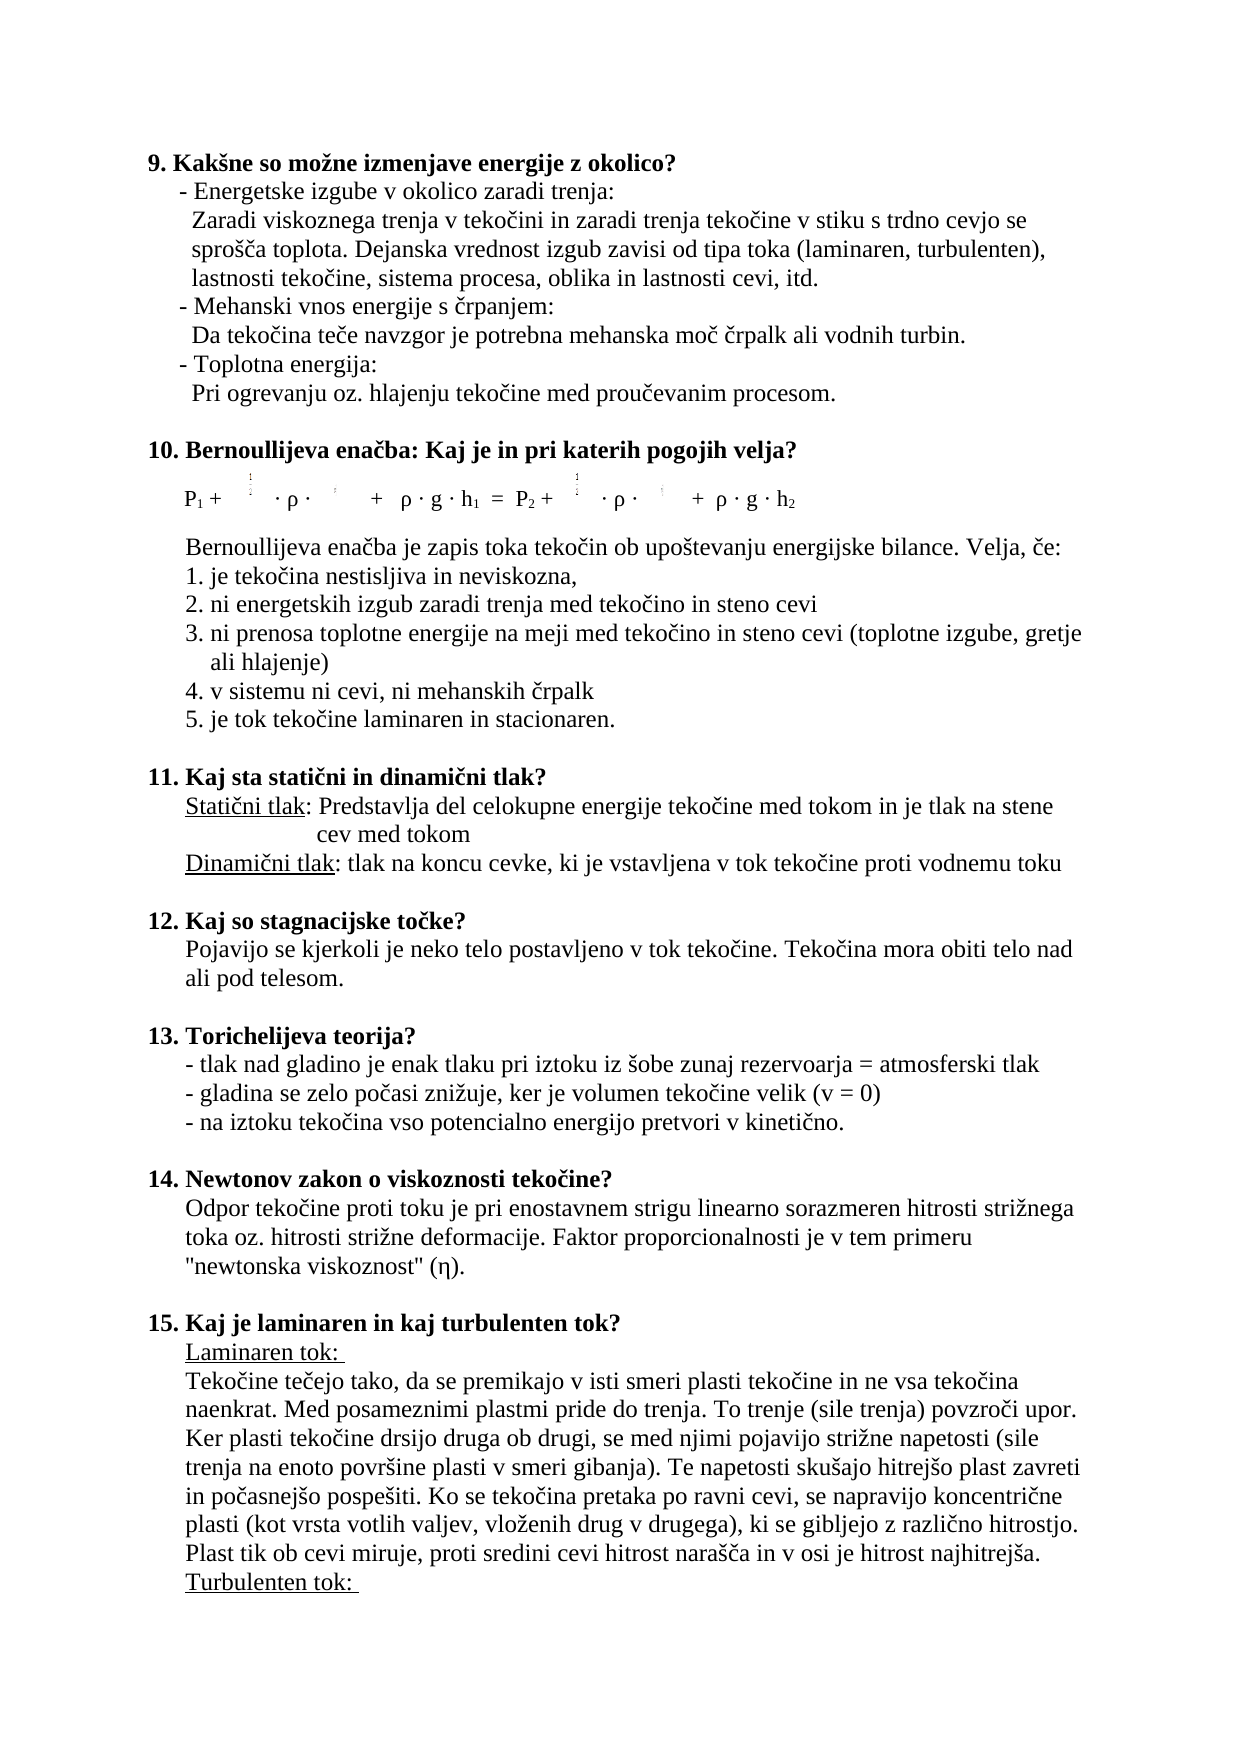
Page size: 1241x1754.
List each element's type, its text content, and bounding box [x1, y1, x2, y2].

text Statični tlak: Predstavlja del celokupne energije tekočine med tokom in je tlak na stene [148, 791, 1137, 819]
text - gladina se zelo počasi znižuje, ker je volumen tekočine velik (v = 0) [148, 1078, 1137, 1107]
text trenja na enoto površine plasti v smeri gibanja). Te napetosti skušajo hitrejšo plast zavreti [148, 1452, 1137, 1481]
text Tekočine tečejo tako, da se premikajo v isti smeri plasti tekočine in ne vsa tekočina [148, 1366, 1137, 1394]
text Pri ogrevanju oz. hlajenju tekočine med proučevanim procesom. [148, 378, 1137, 406]
text Laminaren tok: [148, 1337, 1137, 1366]
text 11. Kaj sta statični in dinamični tlak? [148, 762, 1137, 791]
text naenkrat. Med posameznimi plastmi pride do trenja. To trenje (sile trenja) povzroči upor. [148, 1394, 1137, 1423]
text Pojavijo se kjerkoli je neko telo postavljeno v tok tekočine. Tekočina mora obiti telo nad [148, 934, 1137, 963]
text 2. ni energetskih izgub zaradi trenja med tekočino in steno cevi [148, 589, 1137, 618]
text plasti (kot vrsta votlih valjev, vloženih drug v drugega), ki se gibljejo z različno hitrostjo. [148, 1509, 1137, 1538]
text P1 + · ρ · + ρ · g · h1 = P2 + · ρ · + ρ · g · h2 [148, 464, 1137, 532]
text Da tekočina teče navzgor je potrebna mehanska moč črpalk ali vodnih turbin. [148, 320, 1137, 349]
text in počasnejšo pospešiti. Ko se tekočina pretaka po ravni cevi, se napravijo koncentrične [148, 1481, 1137, 1509]
text 12. Kaj so stagnacijske točke? [148, 906, 1137, 934]
text Turbulenten tok: [148, 1567, 1137, 1596]
text 14. Newtonov zakon o viskoznosti tekočine? [148, 1164, 1137, 1193]
text 1. je tekočina nestisljiva in neviskozna, [148, 561, 1137, 589]
text 15. Kaj je laminaren in kaj turbulenten tok? [148, 1308, 1137, 1337]
text - Toplotna energija: [148, 349, 1137, 378]
text ''newtonska viskoznost'' (η). [148, 1251, 1137, 1279]
text 4. v sistemu ni cevi, ni mehanskih črpalk [148, 676, 1137, 704]
text cev med tokom [148, 819, 1137, 848]
text toka oz. hitrosti strižne deformacije. Faktor proporcionalnosti je v tem primeru [148, 1222, 1137, 1251]
text 13. Torichelijeva teorija? [148, 1021, 1137, 1049]
text 9. Kakšne so možne izmenjave energije z okolico? [148, 148, 1137, 176]
text ali pod telesom. [148, 963, 1137, 992]
text - Energetske izgube v okolico zaradi trenja: [148, 176, 1137, 205]
text Dinamični tlak: tlak na koncu cevke, ki je vstavljena v tok tekočine proti vodnemu toku [148, 848, 1137, 877]
text - tlak nad gladino je enak tlaku pri iztoku iz šobe zunaj rezervoarja = atmosferski tlak [148, 1049, 1137, 1078]
text - na iztoku tekočina vso potencialno energijo pretvori v kinetično. [148, 1107, 1137, 1136]
text 5. je tok tekočine laminaren in stacionaren. [148, 704, 1137, 733]
text Zaradi viskoznega trenja v tekočini in zaradi trenja tekočine v stiku s trdno cevjo se [148, 205, 1137, 234]
text lastnosti tekočine, sistema procesa, oblika in lastnosti cevi, itd. [148, 263, 1137, 291]
text Ker plasti tekočine drsijo druga ob drugi, se med njimi pojavijo strižne napetosti (sile [148, 1423, 1137, 1452]
picture [575, 472, 579, 497]
text sprošča toplota. Dejanska vrednost izgub zavisi od tipa toka (laminaren, turbulenten), [148, 234, 1137, 263]
text 10. Bernoullijeva enačba: Kaj je in pri katerih pogojih velja? [148, 435, 1137, 464]
text Plast tik ob cevi miruje, proti sredini cevi hitrost narašča in v osi je hitrost najhitrejša. [148, 1538, 1137, 1567]
text 3. ni prenosa toplotne energije na meji med tekočino in steno cevi (toplotne izgube, gretje [148, 618, 1137, 647]
text ali hlajenje) [148, 647, 1137, 676]
text - Mehanski vnos energije s črpanjem: [148, 291, 1137, 320]
text Bernoullijeva enačba je zapis toka tekočin ob upoštevanju energijske bilance. Velja, če: [148, 532, 1137, 561]
text Odpor tekočine proti toku je pri enostavnem strigu linearno sorazmeren hitrosti strižnega [148, 1193, 1137, 1222]
